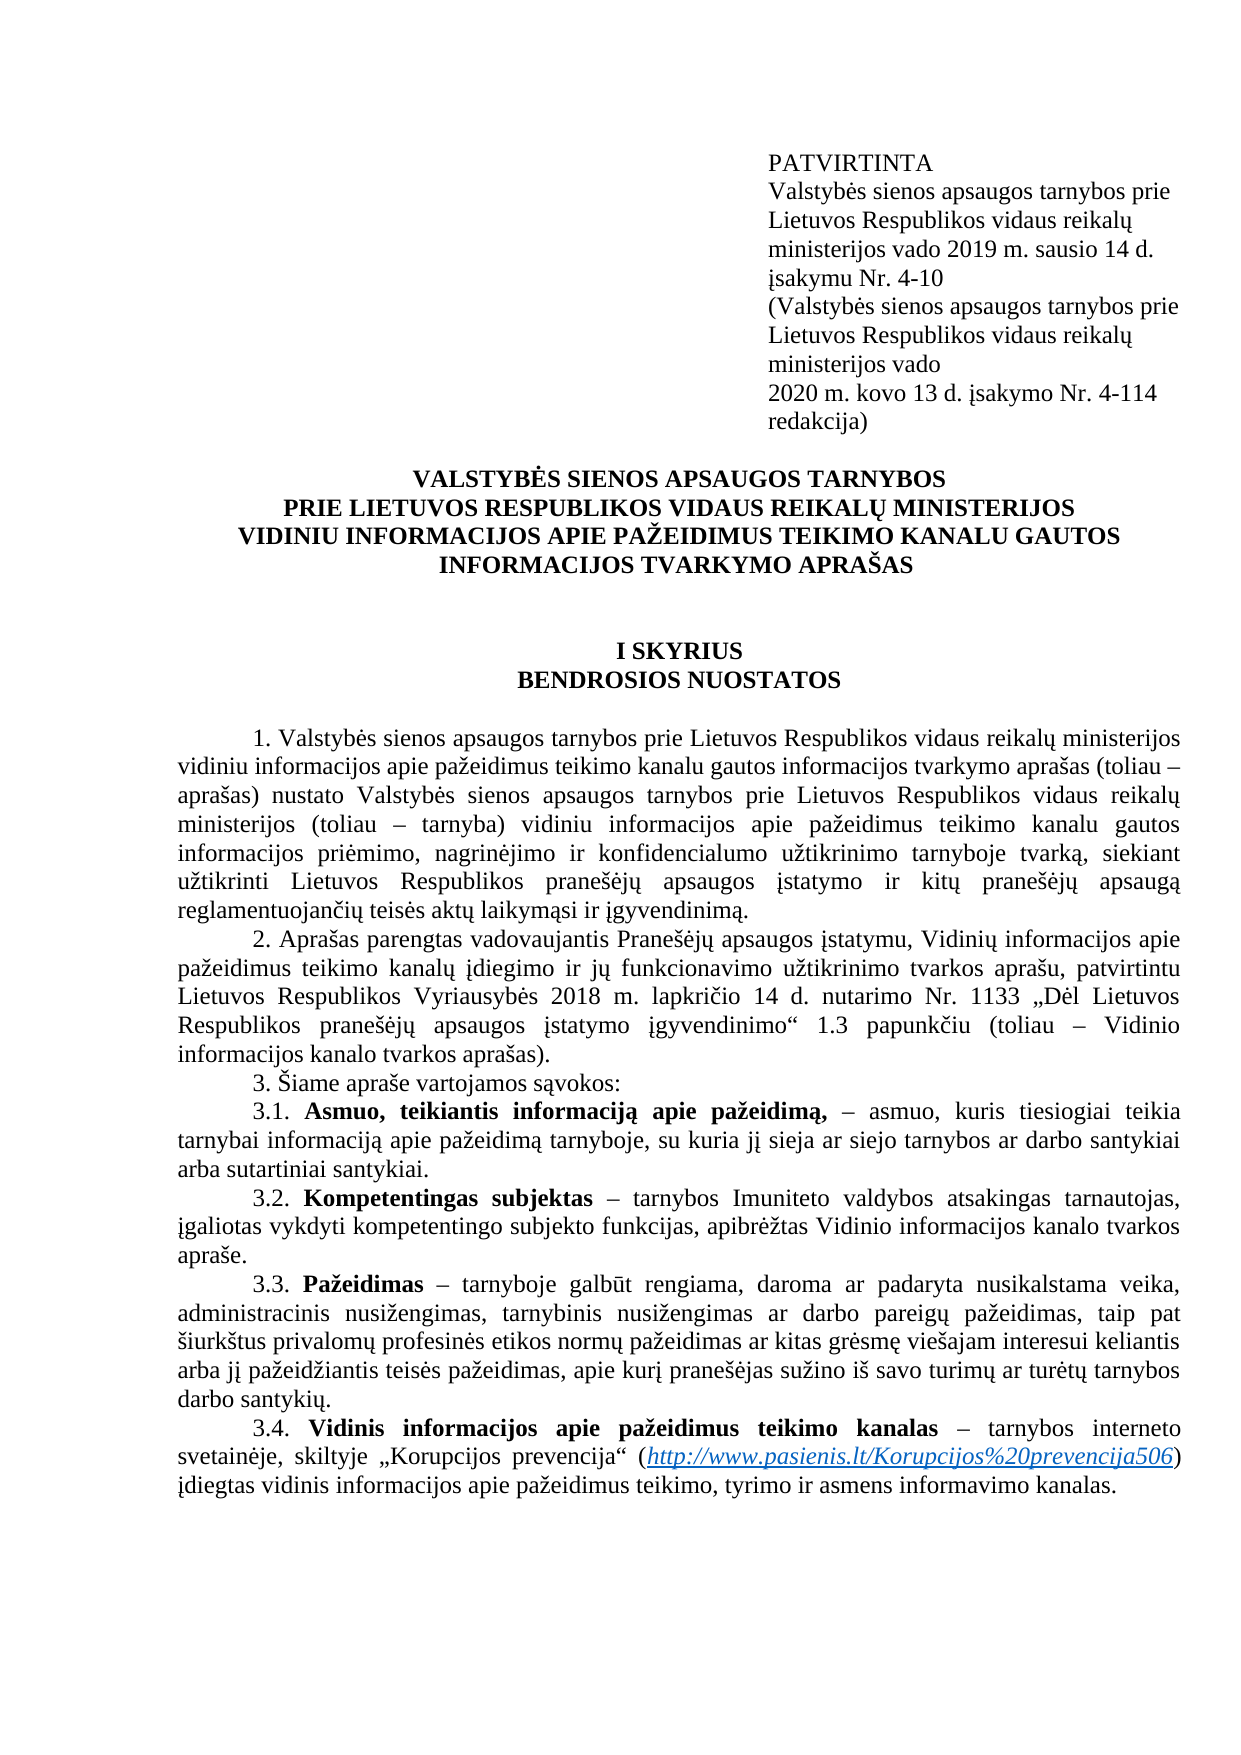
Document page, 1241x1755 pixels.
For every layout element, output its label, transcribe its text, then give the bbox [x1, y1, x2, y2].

text Valstybės sienos apsaugos tarnybos prie [768, 176, 1181, 205]
text Lietuvos Respublikos vidaus reikalų [768, 205, 1181, 234]
text 3. Šiame apraše vartojamos sąvokos: [177, 1068, 1181, 1096]
text Lietuvos Respublikos vidaus reikalų [768, 320, 1181, 349]
text (Valstybės sienos apsaugos tarnybos prie [768, 291, 1181, 320]
text 3.2. Kompetentingas subjektas – tarnybos Imuniteto valdybos atsakingas tarnautojas, įgaliotas vykdyti kompetentingo subjekto funkcijas, apibrėžtas Vidinio informacijos kanalo tvarkos apraše. [177, 1183, 1181, 1269]
text PATVIRTINTA [768, 148, 1181, 176]
text Valstybės sienos apsaugos tarnybos [177, 464, 1181, 493]
text 2020 m. kovo 13 d. įsakymo Nr. 4-114 redakcija) [768, 378, 1181, 435]
text 2. Aprašas parengtas vadovaujantis Pranešėjų apsaugos įstatymu, Vidinių informacijos apie pažeidimus teikimo kanalų įdiegimo ir jų funkcionavimo užtikrinimo tvarkos aprašu, patvirtintu Lietuvos Respublikos Vyriausybės 2018 m. lapkričio 14 d. nutarimo Nr. 1133 „Dėl Lietuvos Respublikos pranešėjų apsaugos įstatymo įgyvendinimo“ 1.3 papunkčiu (toliau – Vidinio informacijos kanalo tvarkos aprašas). [177, 924, 1181, 1068]
text prie Lietuvos Respublikos Vidaus reikalų ministerijos [177, 493, 1181, 521]
text ministerijos vado [768, 349, 1181, 378]
text ministerijos vado 2019 m. sausio 14 d. [768, 234, 1181, 263]
text 3.1. Asmuo, teikiantis informaciją apie pažeidimą, – asmuo, kuris tiesiogiai teikia tarnybai informaciją apie pažeidimą tarnyboje, su kuria jį sieja ar siejo tarnybos ar darbo santykiai arba sutartiniai santykiai. [177, 1096, 1181, 1183]
text įsakymu Nr. 4-10 [768, 263, 1181, 291]
text 3.3. Pažeidimas – tarnyboje galbūt rengiama, daroma ar padaryta nusikalstama veika, administracinis nusižengimas, tarnybinis nusižengimas ar darbo pareigų pažeidimas, taip pat šiurkštus privalomų profesinės etikos normų pažeidimas ar kitas grėsmę viešajam interesui keliantis arba jį pažeidžiantis teisės pažeidimas, apie kurį pranešėjas sužino iš savo turimų ar turėtų tarnybos darbo santykių. [177, 1269, 1181, 1413]
text I SKYRIUS [177, 636, 1181, 665]
text 1. Valstybės sienos apsaugos tarnybos prie Lietuvos Respublikos vidaus reikalų ministerijos vidiniu informacijos apie pažeidimus teikimo kanalu gautos informacijos tvarkymo aprašas (toliau – aprašas) nustato Valstybės sienos apsaugos tarnybos prie Lietuvos Respublikos vidaus reikalų ministerijos (toliau – tarnyba) vidiniu informacijos apie pažeidimus teikimo kanalu gautos informacijos priėmimo, nagrinėjimo ir konfidencialumo užtikrinimo tarnyboje tvarką, siekiant užtikrinti Lietuvos Respublikos pranešėjų apsaugos įstatymo ir kitų pranešėjų apsaugą reglamentuojančių teisės aktų laikymąsi ir įgyvendinimą. [177, 723, 1181, 924]
text BENDROSIOS NUOSTATOS [177, 665, 1181, 694]
text 3.4. Vidinis informacijos apie pažeidimus teikimo kanalas – tarnybos interneto svetainėje, skiltyje „Korupcijos prevencija“ (http://www.pasienis.lt/Korupcijos%20prevencija506) įdiegtas vidinis informacijos apie pažeidimus teikimo, tyrimo ir asmens informavimo kanalas. [177, 1413, 1181, 1499]
text VIDINIU INFORMACIJOS APIE PAŽEIDIMUS TEIKIMO KANALU GAUTOS INFORMACIJOS TVARKYMO APRAŠAS [177, 521, 1181, 579]
